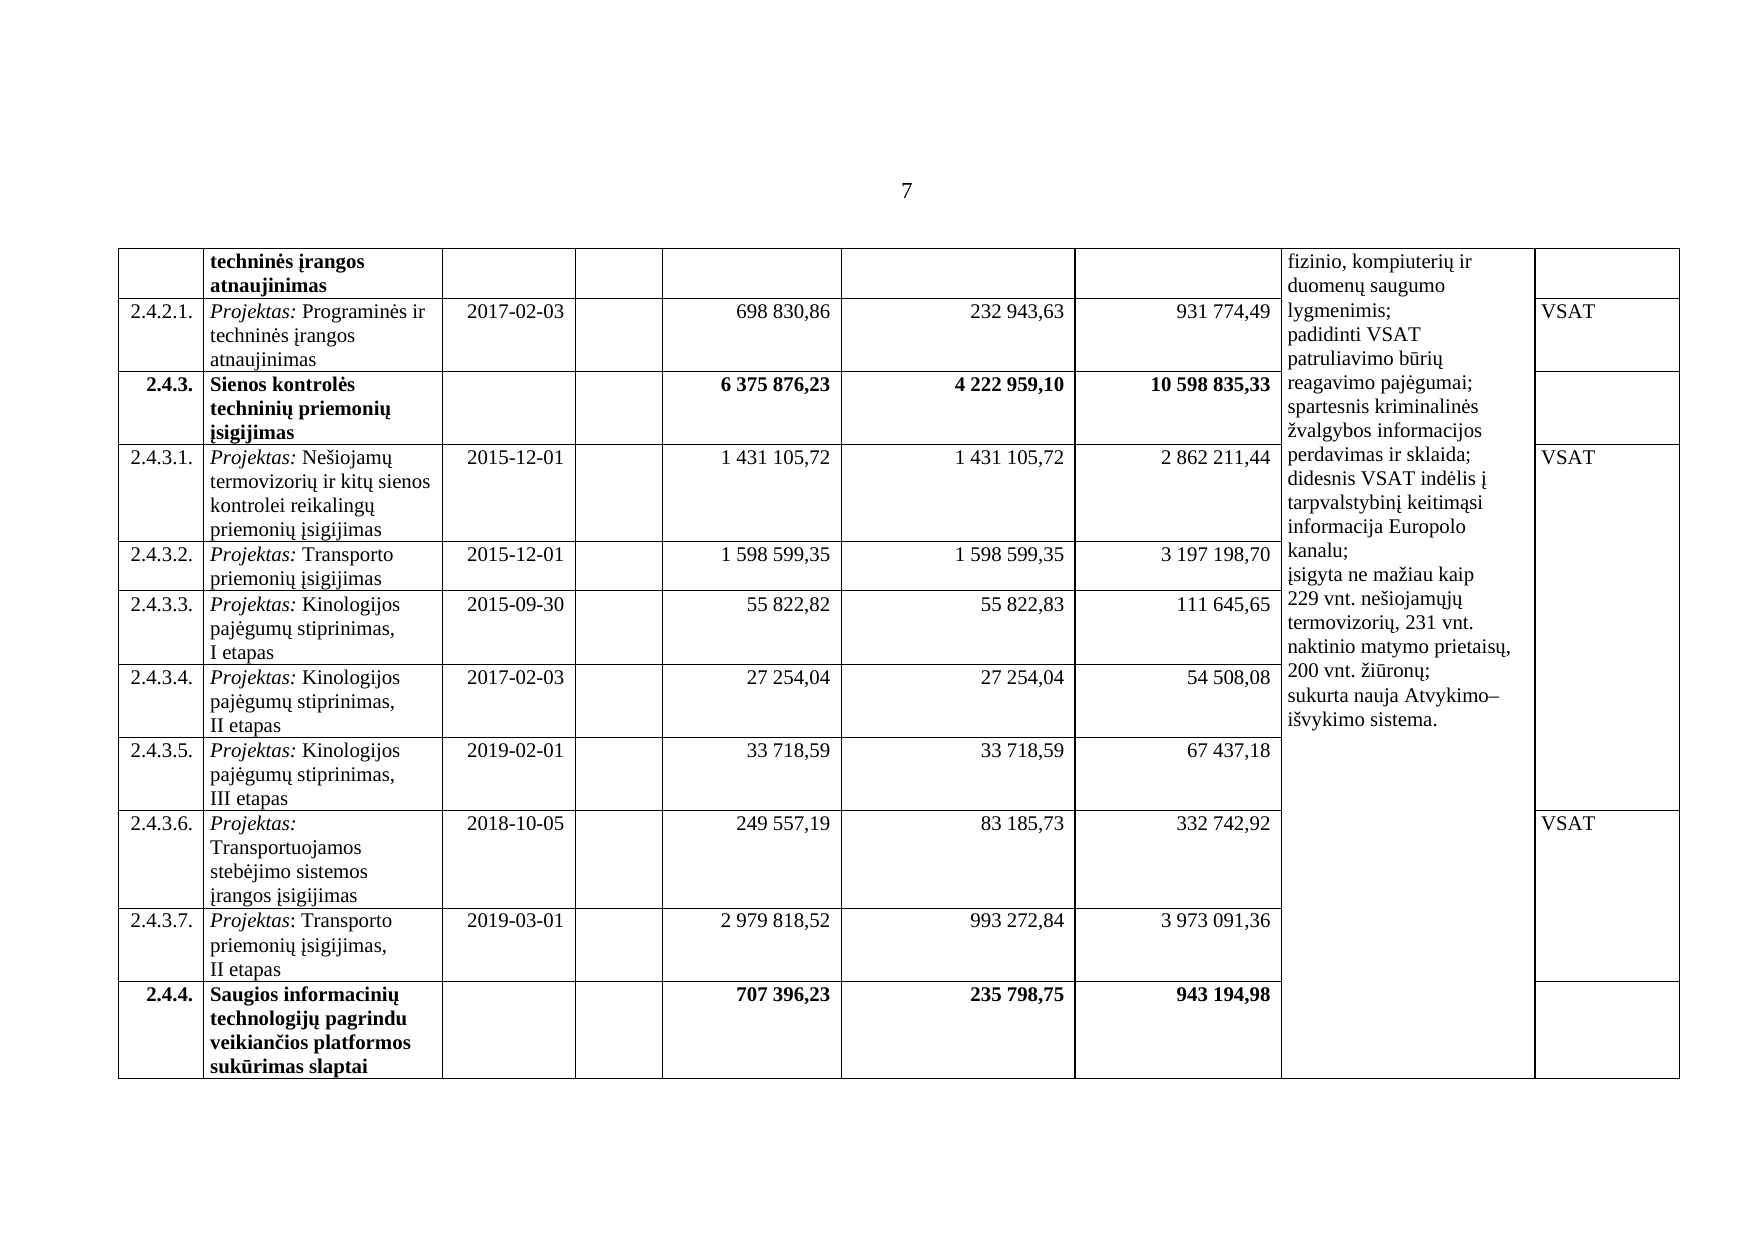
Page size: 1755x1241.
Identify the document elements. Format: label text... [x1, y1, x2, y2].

table_cell 1 598 599,35 [663, 542, 841, 590]
table_cell 2.4.3.3. [119, 591, 203, 664]
table_cell 4 222 959,10 [842, 372, 1074, 444]
table_cell 67 437,18 [1076, 738, 1281, 810]
table_cell VSAT [1536, 811, 1679, 981]
table_cell 943 194,98 [1076, 982, 1281, 1078]
table_cell [1536, 249, 1679, 297]
table_cell 698 830,86 [663, 299, 841, 371]
table_cell 931 774,49 [1076, 299, 1281, 371]
table_cell 10 598 835,33 [1076, 372, 1281, 444]
table_cell 2015-12-01 [443, 445, 575, 541]
table_cell 707 396,23 [663, 982, 841, 1078]
table_cell 249 557,19 [663, 811, 841, 907]
table_cell 232 943,63 [842, 299, 1074, 371]
table_cell 2019-02-01 [443, 738, 575, 810]
table_cell 3 197 198,70 [1076, 542, 1281, 590]
table_cell Projektas: Kinologijos pajėgumų stiprinimas, III etapas [204, 738, 442, 810]
table_cell 27 254,04 [663, 665, 841, 737]
table_cell 2 862 211,44 [1076, 445, 1281, 541]
table_cell fizinio, kompiuterių ir duomenų saugumo lygmenimis; padidinti VSAT patruliavimo būrių reagavimo pajėgumai; spartesnis kriminalinės žvalgybos informacijos perdavimas ir sklaida; didesnis VSAT indėlis į tarpvalstybinį keitimąsi informacija Europolo kanalu; įsigyta ne mažiau kaip 229 vnt. nešiojamųjų termovizorių, 231 vnt. naktinio matymo prietaisų, 200 vnt. žiūronų; sukurta nauja Atvykimo–išvykimo sistema. [1282, 249, 1534, 1078]
table_cell 54 508,08 [1076, 665, 1281, 737]
table_cell 2018-10-05 [443, 811, 575, 907]
table_cell VSAT [1536, 299, 1679, 371]
table_cell [443, 372, 575, 444]
table_cell 1 431 105,72 [663, 445, 841, 541]
table_cell [576, 909, 662, 981]
table_cell Projektas: Transportuojamos stebėjimo sistemos įrangos įsigijimas [204, 811, 442, 907]
table_cell [576, 738, 662, 810]
table_cell Projektas: Programinės ir techninės įrangos atnaujinimas [204, 299, 442, 371]
table_cell 2.4.3.5. [119, 738, 203, 810]
table_cell 2019-03-01 [443, 909, 575, 981]
table_cell [1536, 982, 1679, 1078]
table_cell [663, 249, 841, 297]
table_cell 2017-02-03 [443, 665, 575, 737]
table_cell 55 822,83 [842, 591, 1074, 664]
table_cell 111 645,65 [1076, 591, 1281, 664]
table_cell VSAT [1536, 445, 1679, 810]
table_cell 1 431 105,72 [842, 445, 1074, 541]
table_cell 33 718,59 [663, 738, 841, 810]
table_cell 3 973 091,36 [1076, 909, 1281, 981]
table_cell 2017-02-03 [443, 299, 575, 371]
table_cell 2 979 818,52 [663, 909, 841, 981]
table_cell 55 822,82 [663, 591, 841, 664]
table_cell 235 798,75 [842, 982, 1074, 1078]
table_cell 332 742,92 [1076, 811, 1281, 907]
table_cell techninės įrangos atnaujinimas [204, 249, 442, 297]
table_cell [119, 249, 203, 297]
table_cell Projektas: Kinologijos pajėgumų stiprinimas, I etapas [204, 591, 442, 664]
table_cell [842, 249, 1074, 297]
table_cell [576, 445, 662, 541]
table_cell 2.4.4. [119, 982, 203, 1078]
table_cell 2015-12-01 [443, 542, 575, 590]
table_cell 993 272,84 [842, 909, 1074, 981]
table_cell [576, 372, 662, 444]
table_cell 83 185,73 [842, 811, 1074, 907]
table_cell 27 254,04 [842, 665, 1074, 737]
table_cell [576, 665, 662, 737]
table_cell 2.4.2.1. [119, 299, 203, 371]
table_cell [443, 249, 575, 297]
table_cell Sienos kontrolės techninių priemonių įsigijimas [204, 372, 442, 444]
table_cell Projektas: Nešiojamų termovizorių ir kitų sienos kontrolei reikalingų priemonių įsigijimas [204, 445, 442, 541]
table_cell 2.4.3. [119, 372, 203, 444]
table_cell [576, 249, 662, 297]
table_cell 2.4.3.6. [119, 811, 203, 907]
table_cell [576, 542, 662, 590]
table_cell [576, 591, 662, 664]
table_cell [576, 811, 662, 907]
table_cell Projektas: Transporto priemonių įsigijimas, II etapas [204, 909, 442, 981]
table_cell [576, 299, 662, 371]
table_cell [1076, 249, 1281, 297]
table_cell 2.4.3.2. [119, 542, 203, 590]
table_cell Projektas: Transporto priemonių įsigijimas [204, 542, 442, 590]
table_cell 2.4.3.1. [119, 445, 203, 541]
table_cell [443, 982, 575, 1078]
table_cell 2.4.3.4. [119, 665, 203, 737]
table_cell Projektas: Kinologijos pajėgumų stiprinimas, II etapas [204, 665, 442, 737]
table_cell 1 598 599,35 [842, 542, 1074, 590]
table_cell [576, 982, 662, 1078]
table_cell Saugios informacinių technologijų pagrindu veikiančios platformos sukūrimas slaptai [204, 982, 442, 1078]
table_cell 2.4.3.7. [119, 909, 203, 981]
table_cell 2015-09-30 [443, 591, 575, 664]
table_cell 33 718,59 [842, 738, 1074, 810]
table_cell 6 375 876,23 [663, 372, 841, 444]
table_cell [1536, 372, 1679, 444]
